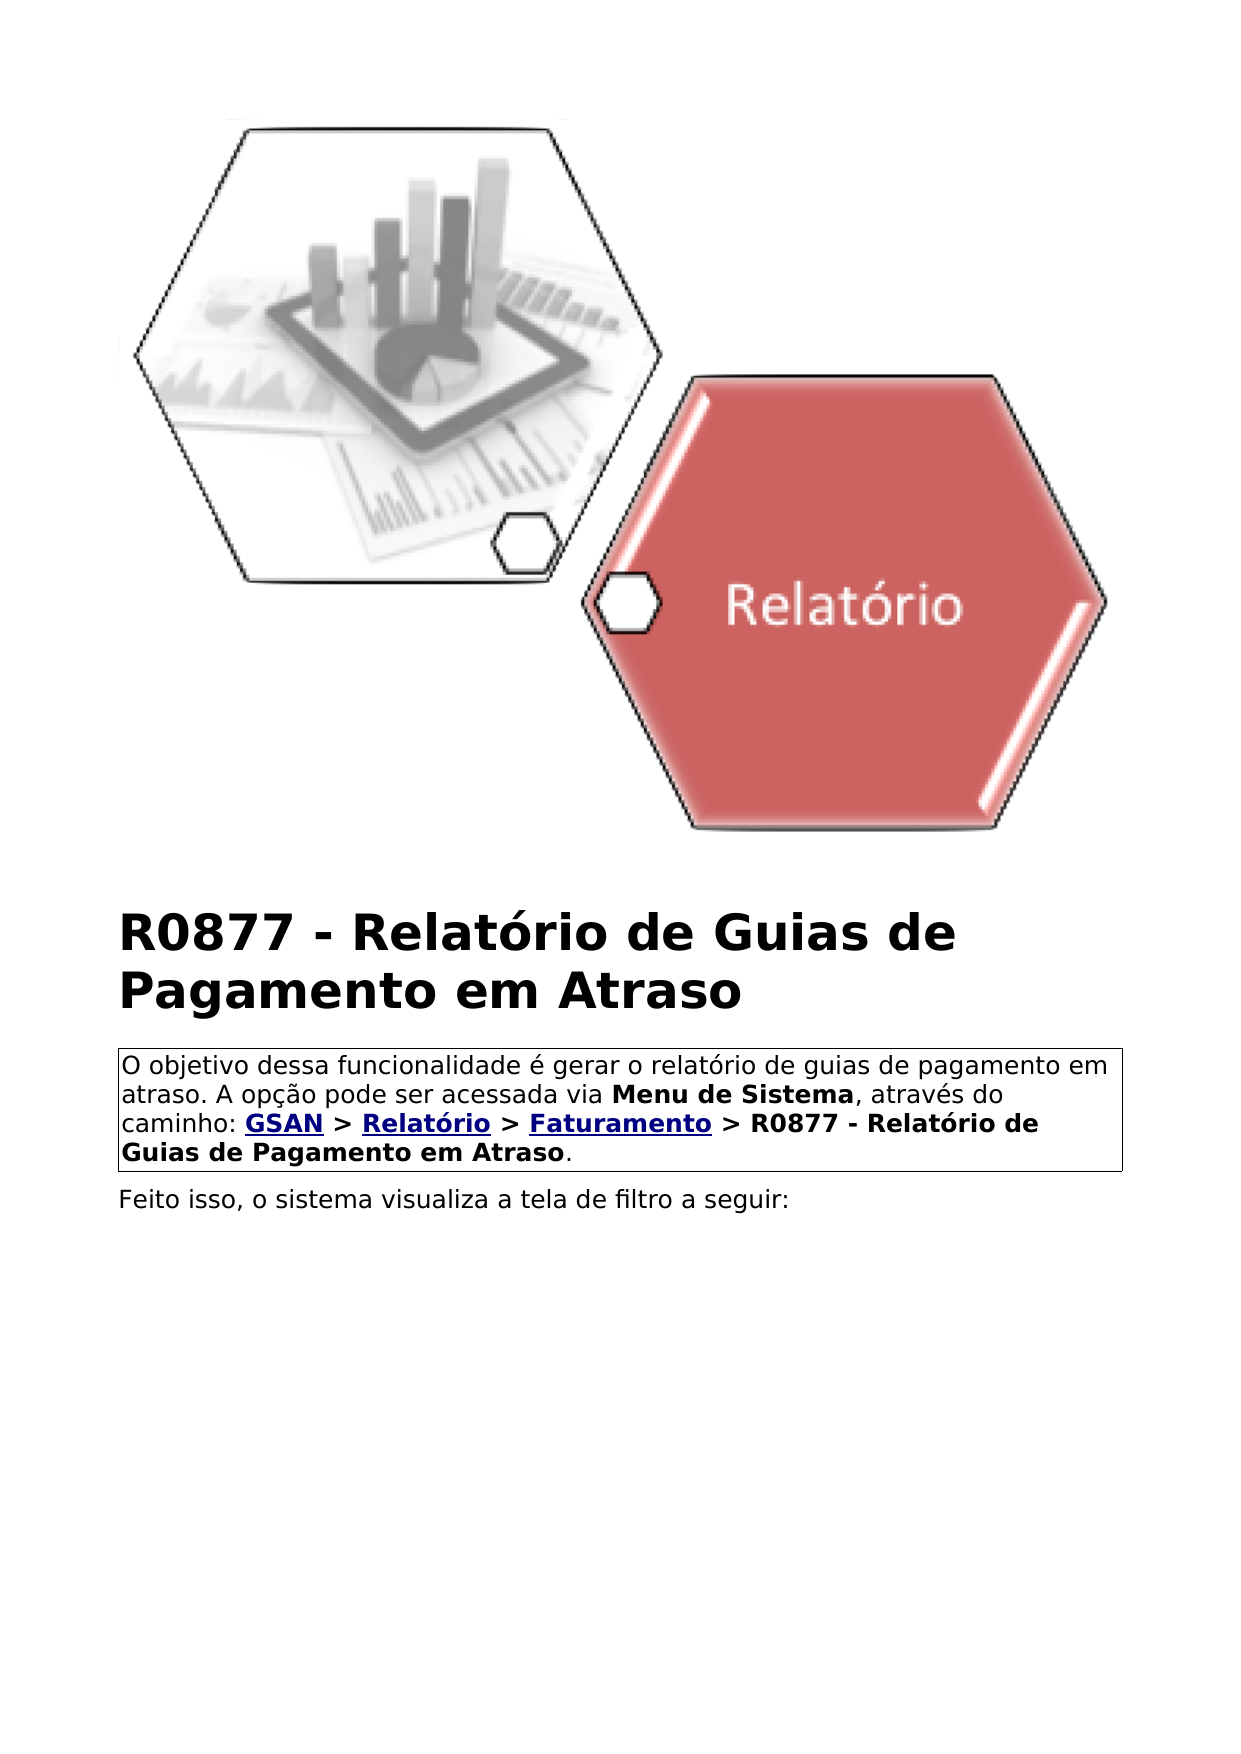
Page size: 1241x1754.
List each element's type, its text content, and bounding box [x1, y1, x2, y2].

table_header O objetivo dessa funcionalidade é gerar o relatório de guias de pagamento em atraso. A opção pode ser acessada via Menu de Sistema, através do caminho: GSAN > Relatório > Faturamento > R0877 - Relatório de Guias de Pagamento em Atraso. [119, 1049, 1122, 1171]
text Feito isso, o sistema visualiza a tela de filtro a seguir: [118, 1186, 1122, 1215]
subtitle R0877 - Relatório de Guias de Pagamento em Atraso [118, 904, 1122, 1021]
picture [118, 118, 1123, 838]
